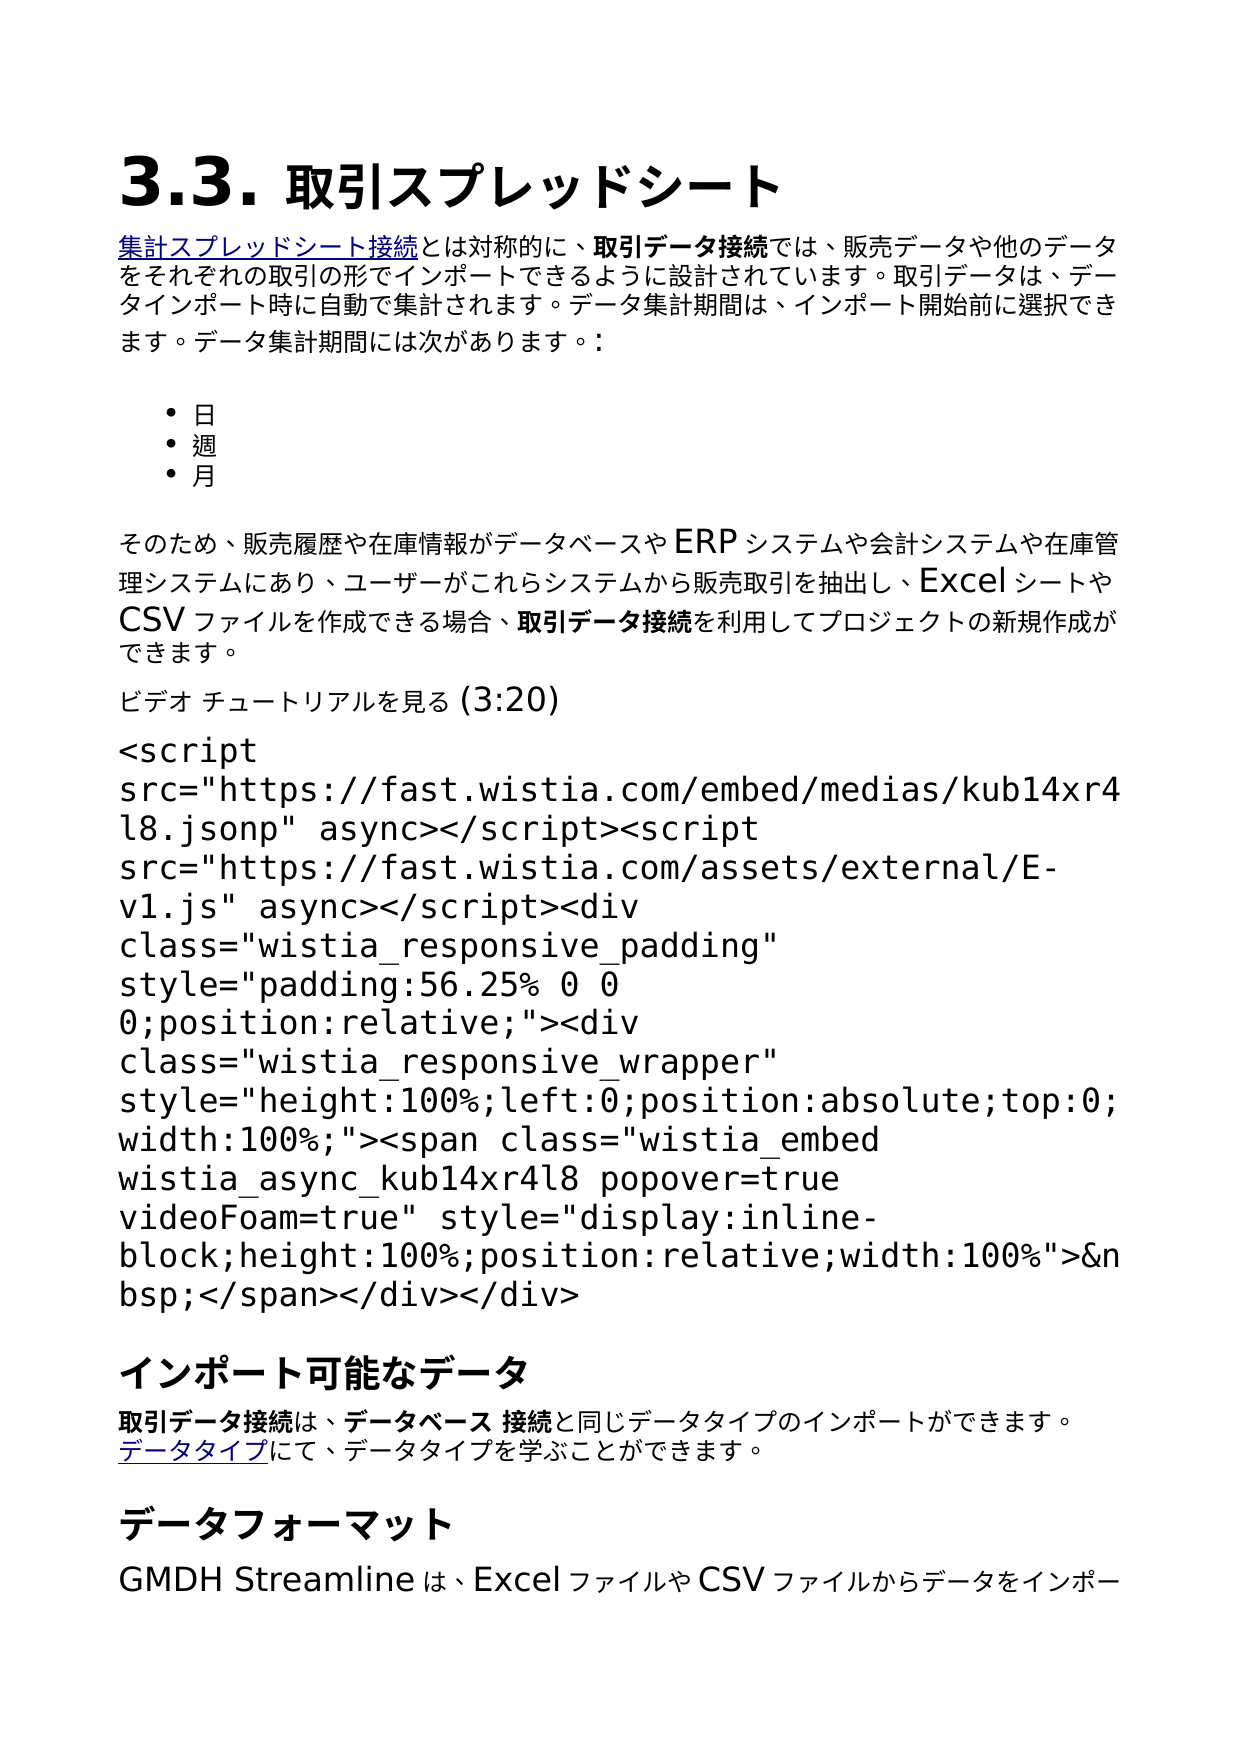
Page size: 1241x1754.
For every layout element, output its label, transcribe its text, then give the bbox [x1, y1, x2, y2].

subtitle データフォーマット [118, 1504, 1122, 1548]
list 週 [177, 432, 1122, 462]
text ビデオ チュートリアルを見る (3:20) [118, 681, 1122, 719]
text そのため、販売履歴や在庫情報がデータベースやERPシステムや会計システムや在庫管理システムにあり、ユーザーがこれらシステムから販売取引を抽出し、ExcelシートやCSVファイルを作成できる場合、取引データ接続を利用してプロジェクトの新規作成ができます。 [118, 522, 1122, 668]
text GMDH Streamlineは、ExcelファイルやCSVファイルからデータをインポー [118, 1560, 1122, 1599]
subtitle 3.3. 取引スプレッドシート [118, 143, 1122, 221]
list 日 [177, 402, 1122, 432]
subtitle インポート可能なデータ [118, 1352, 1122, 1396]
text 集計スプレッドシート接続とは対称的に、取引データ接続では、販売データや他のデータをそれぞれの取引の形でインポートできるように設計されています。取引データは、データインポート時に自動で集計されます。データ集計期間は、インポート開始前に選択できます。データ集計期間には次があります。: [118, 233, 1122, 359]
list 月 [177, 462, 1122, 493]
text 取引データ接続は、データベース 接続と同じデータタイプのインポートができます。データタイプにて、データタイプを学ぶことができます。 [118, 1408, 1122, 1467]
text <script src="https://fast.wistia.com/embed/medias/kub14xr4l8.jsonp" async></script><script src="https://fast.wistia.com/assets/external/E-v1.js" async></script><div class="wistia_responsive_padding" style="padding:56.25% 0 0 0;position:relative;"><div class="wistia_responsive_wrapper" style="height:100%;left:0;position:absolute;top:0;width:100%;"><span class="wistia_embed wistia_async_kub14xr4l8 popover=true videoFoam=true" style="display:inline-block;height:100%;position:relative;width:100%">&nbsp;</span></div></div> [118, 732, 1122, 1315]
